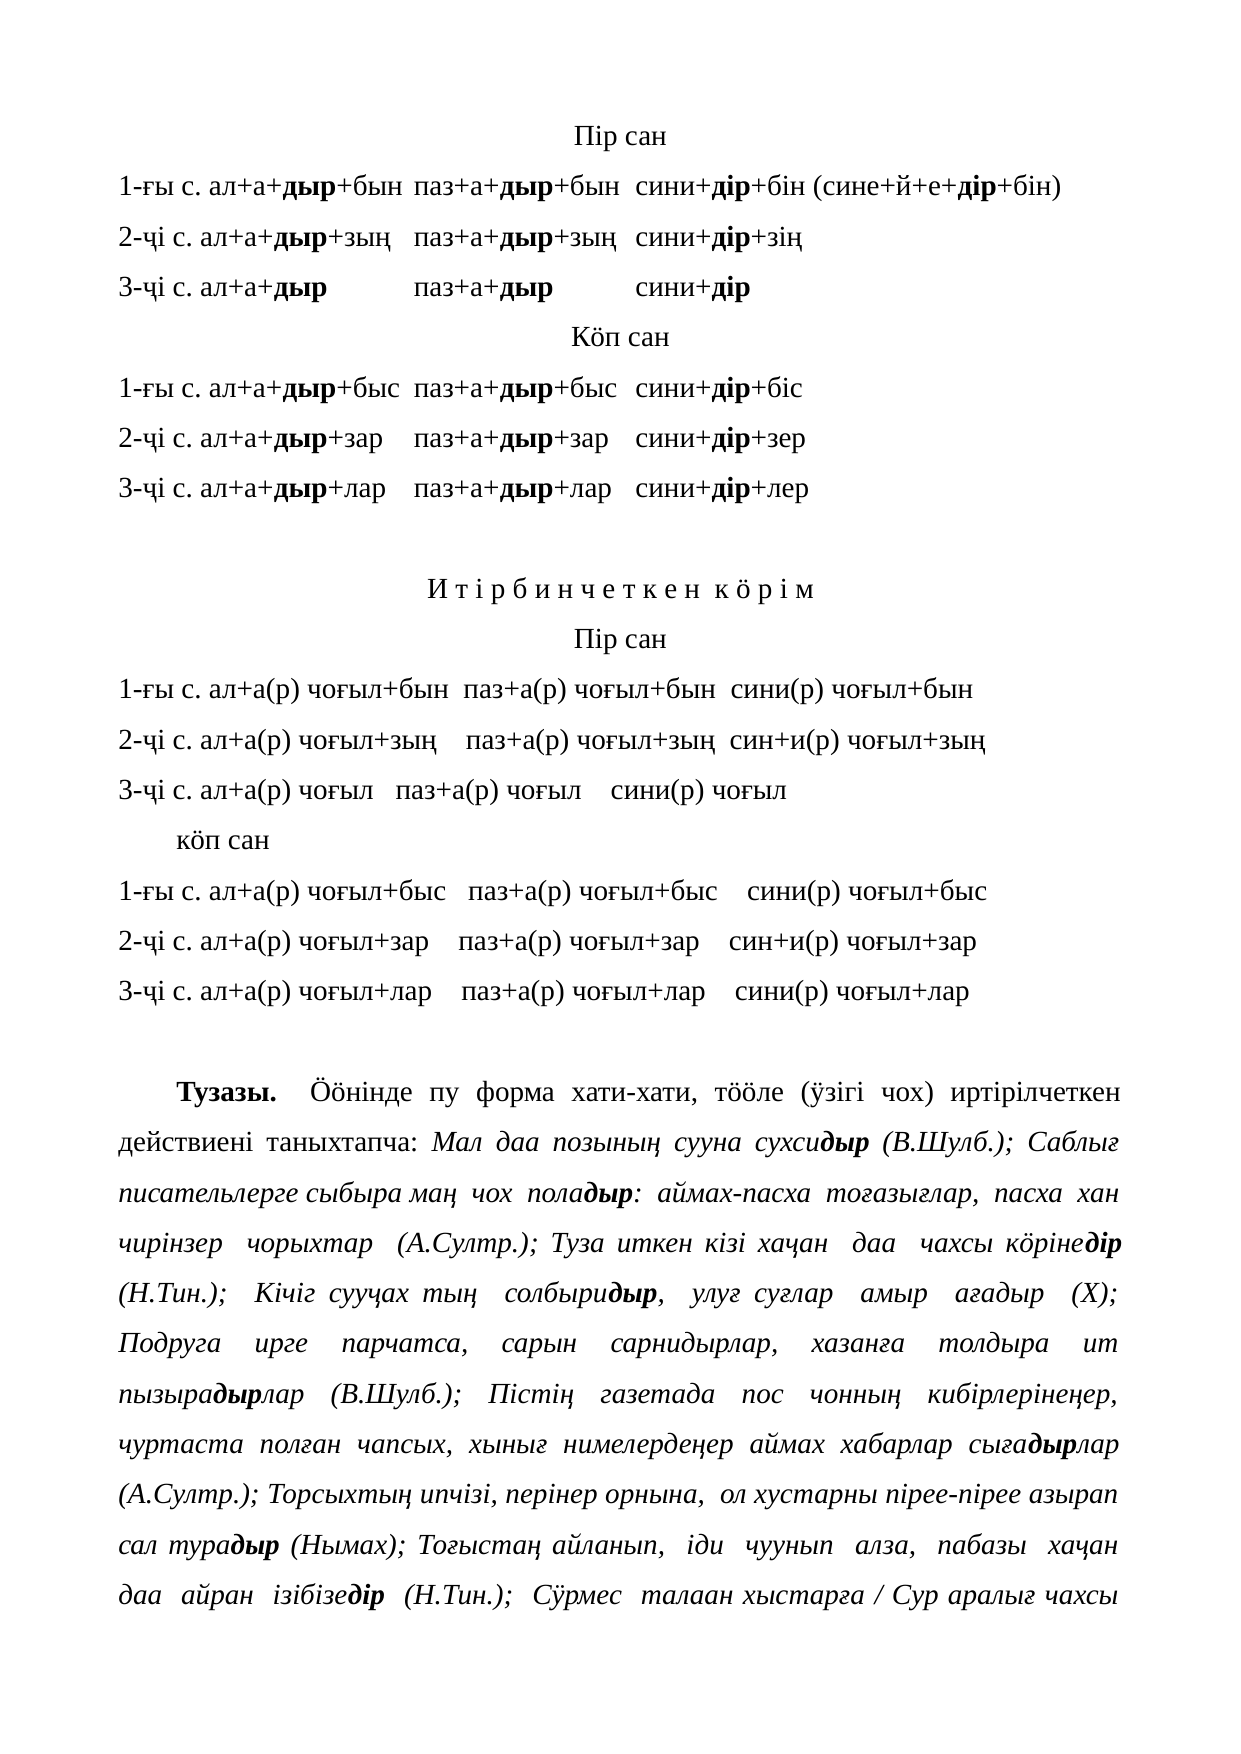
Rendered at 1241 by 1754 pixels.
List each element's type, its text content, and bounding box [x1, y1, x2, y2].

text 3-ҷi с. ал+а+дыр паз+а+дыр сини+дiр [118, 269, 1122, 303]
text И т i р б и н ч е т к е н к ӧ р i м [118, 571, 1122, 604]
text Тузазы. Ӧӧнiнде пу форма хати-хати, тӧӧле (ӱзiгi чох) иртiрiлчеткен действиенi таныхтапча: Мал даа позының сууна сухсидыр (В.Шулб.); Саблығ писательлерге сыбыра маң чох поладыр: аймах-пасха тоғазығлар, пасха хан чирінзер чорыхтар (А.Султр.); Туза иткен кізі хаҷан даа чахсы кӧрінедір (Н.Тин.); Кічіг сууҷах тың солбыридыр, улуғ суғлар амыр ағадыр (Х); Подруга ирге парчатса, сарын сарнидырлар, хазанға толдыра ит пызырадырлар (В.Шулб.); Пістің газетада пос чонның кибірлерінеңер, чуртаста полған чапсых, хынығ нимелердеңер аймах хабарлар сығадырлар (А.Султр.); Торсыхтың ипчізі, перінер орнына, ол хустарны пірее-пірее азырап сал турадыр (Нымах); Тоғыстаң айланып, іди чуунып алза, пабазы хаҷан даа айран ізібізедір (Н.Тин.); Сӱрмес талаан хыстарға / Сур аралығ чахсы [118, 1074, 1122, 1611]
text 1-ғы с. ал+а+дыр+быс паз+а+дыр+быс сини+дiр+бiс [118, 370, 1122, 403]
text 3-ҷi с. ал+а(р) чоғыл паз+а(р) чоғыл сини(р) чоғыл [118, 772, 1122, 806]
text 1-ғы с. ал+а(р) чоғыл+быс паз+а(р) чоғыл+быс сини(р) чоғыл+быс [118, 873, 1122, 906]
text 3-ҷi с. ал+а+дыр+лар паз+а+дыр+лар сини+дiр+лер [118, 470, 1122, 504]
text 1-ғы с. ал+а(р) чоғыл+бын паз+а(р) чоғыл+бын сини(р) чоғыл+бын [118, 672, 1122, 705]
text 2-ҷi с. ал+а+дыр+зар паз+а+дыр+зар сини+дiр+зер [118, 420, 1122, 453]
text Пiр сан [118, 621, 1122, 655]
text 2-ҷi с. ал+а(р) чоғыл+зың паз+а(р) чоғыл+зың син+и(р) чоғыл+зың [118, 722, 1122, 755]
text 1-ғы с. ал+а+дыр+бын паз+а+дыр+бын сини+дiр+бiн (сине+й+е+дiр+бiн) [118, 168, 1122, 202]
text 2-ҷi с. ал+а(р) чоғыл+зар паз+а(р) чоғыл+зар син+и(р) чоғыл+зар [118, 923, 1122, 957]
text 2-ҷi с. ал+а+дыр+зың паз+а+дыр+зың сини+дiр+зiң [118, 219, 1122, 252]
text Пiр сан [118, 118, 1122, 152]
text кӧп сан [118, 822, 1122, 856]
text 3-ҷi с. ал+а(р) чоғыл+лар паз+а(р) чоғыл+лар сини(р) чоғыл+лар [118, 973, 1122, 1007]
text Кӧп сан [118, 319, 1122, 353]
